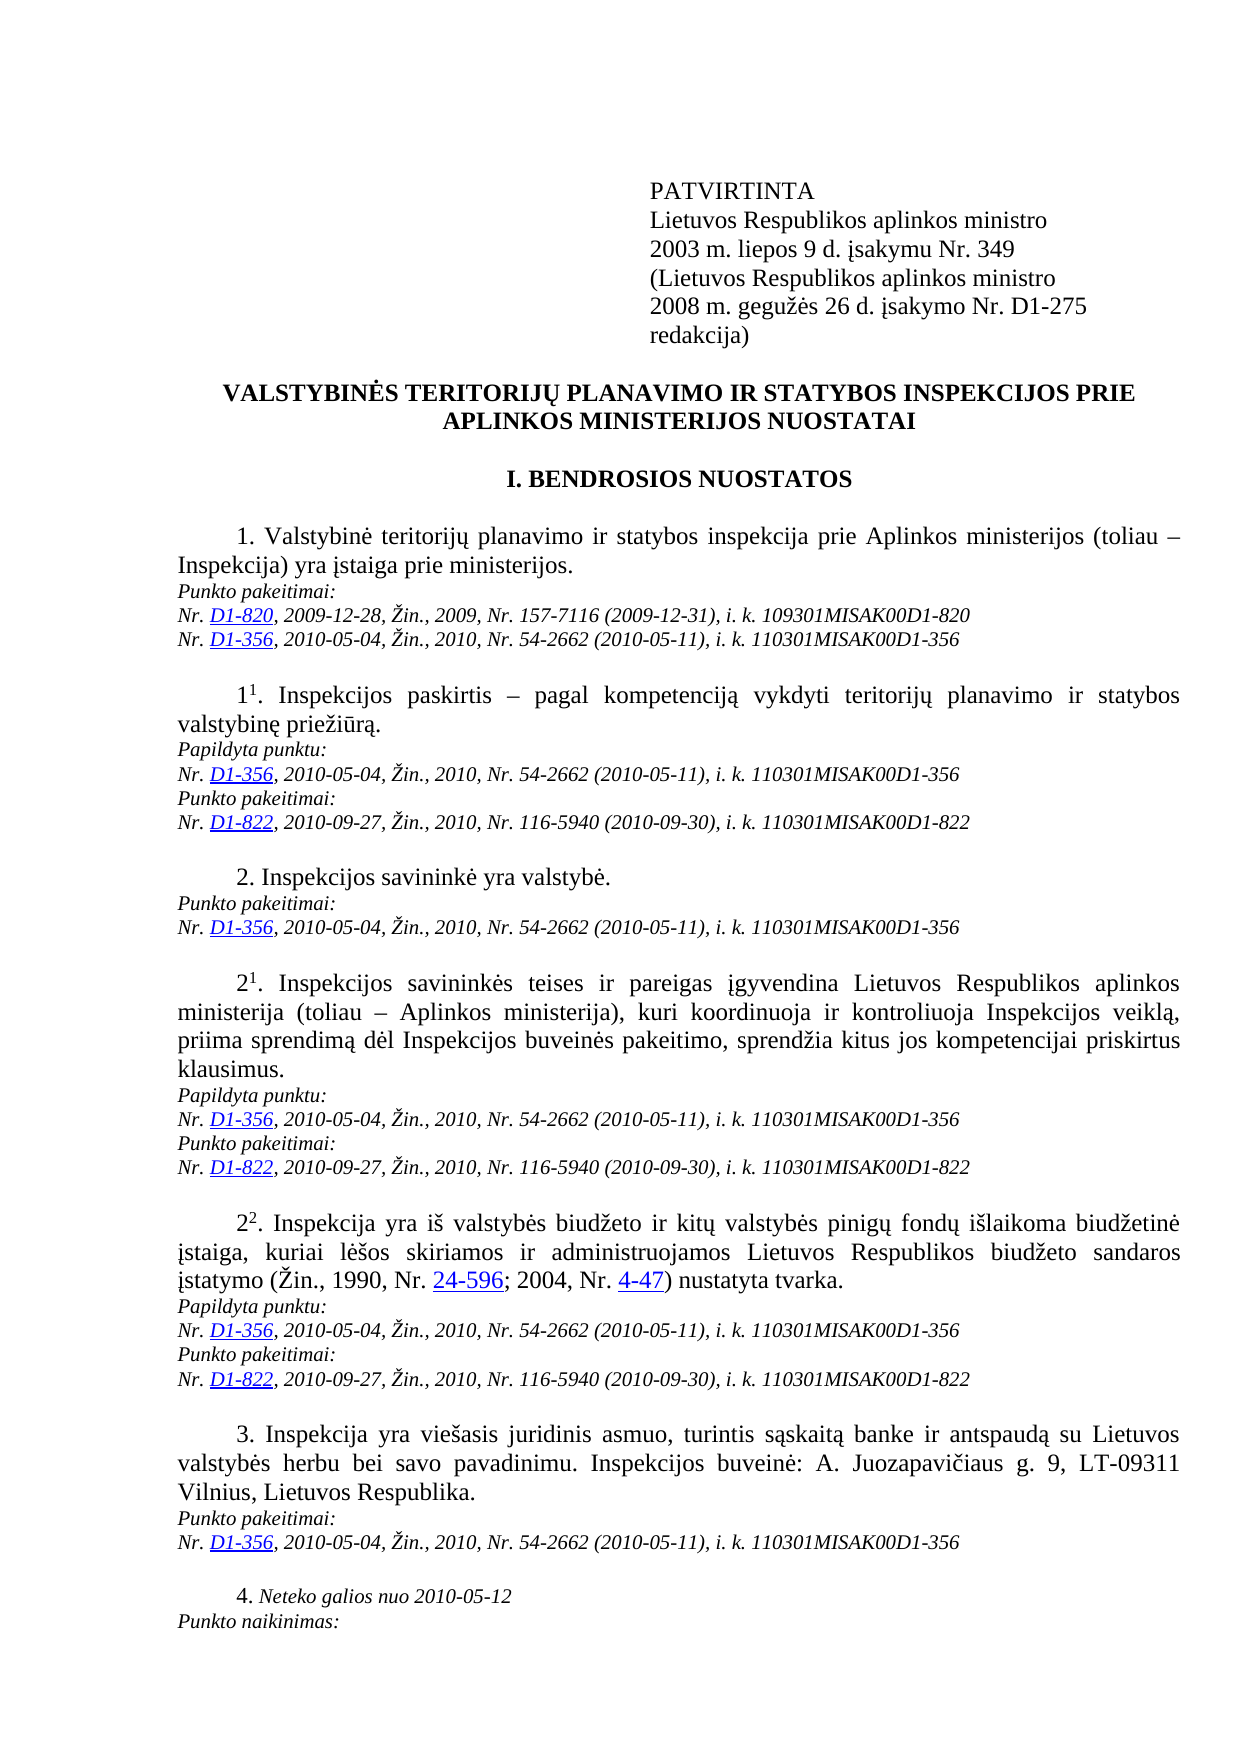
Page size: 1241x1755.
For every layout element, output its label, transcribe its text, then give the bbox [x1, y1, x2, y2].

text Punkto pakeitimai: [177, 891, 1181, 915]
text Nr. D1-356, 2010-05-04, Žin., 2010, Nr. 54-2662 (2010-05-11), i. k. 110301MISAK00D1-356 [177, 1318, 1181, 1342]
text Lietuvos Respublikos aplinkos ministro [649, 205, 1181, 234]
text Nr. D1-822, 2010-09-27, Žin., 2010, Nr. 116-5940 (2010-09-30), i. k. 110301MISAK00D1-822 [177, 1366, 1181, 1391]
text Nr. D1-356, 2010-05-04, Žin., 2010, Nr. 54-2662 (2010-05-11), i. k. 110301MISAK00D1-356 [177, 1107, 1181, 1131]
text I. BENDROSIOS NUOSTATOS [177, 464, 1181, 493]
text VALSTYBINĖS TERITORIJŲ PLANAVIMO IR STATYBOS INSPEKCIJOS PRIE APLINKOS MINISTERIJOS NUOSTATAI [177, 378, 1181, 435]
text 3. Inspekcija yra viešasis juridinis asmuo, turintis sąskaitą banke ir antspaudą su Lietuvos valstybės herbu bei savo pavadinimu. Inspekcijos buveinė: A. Juozapavičiaus g. 9, LT-09311 Vilnius, Lietuvos Respublika. [177, 1419, 1181, 1506]
text Nr. D1-820, 2009-12-28, Žin., 2009, Nr. 157-7116 (2009-12-31), i. k. 109301MISAK00D1-820 [177, 603, 1181, 627]
text Nr. D1-822, 2010-09-27, Žin., 2010, Nr. 116-5940 (2010-09-30), i. k. 110301MISAK00D1-822 [177, 1155, 1181, 1179]
text 11. Inspekcijos paskirtis – pagal kompetenciją vykdyti teritorijų planavimo ir statybos valstybinę priežiūrą. [177, 680, 1181, 737]
text 2003 m. liepos 9 d. įsakymu Nr. 349 [649, 234, 1181, 263]
text Papildyta punktu: [177, 737, 1181, 761]
text Nr. D1-356, 2010-05-04, Žin., 2010, Nr. 54-2662 (2010-05-11), i. k. 110301MISAK00D1-356 [177, 1529, 1181, 1554]
text Nr. D1-356, 2010-05-04, Žin., 2010, Nr. 54-2662 (2010-05-11), i. k. 110301MISAK00D1-356 [177, 761, 1181, 786]
text Papildyta punktu: [177, 1294, 1181, 1318]
text Punkto pakeitimai: [177, 579, 1181, 603]
text Punkto naikinimas: [177, 1609, 1181, 1633]
text Punkto pakeitimai: [177, 786, 1181, 809]
text 22. Inspekcija yra iš valstybės biudžeto ir kitų valstybės pinigų fondų išlaikoma biudžetinė įstaiga, kuriai lėšos skiriamos ir administruojamos Lietuvos Respublikos biudžeto sandaros įstatymo (Žin., 1990, Nr. 24-596; 2004, Nr. 4-47) nustatyta tvarka. [177, 1208, 1181, 1294]
text 4. Neteko galios nuo 2010-05-12 [177, 1582, 1181, 1609]
text 2008 m. gegužės 26 d. įsakymo Nr. D1-275 redakcija) [649, 291, 1181, 349]
text (Lietuvos Respublikos aplinkos ministro [649, 263, 1181, 291]
text Nr. D1-356, 2010-05-04, Žin., 2010, Nr. 54-2662 (2010-05-11), i. k. 110301MISAK00D1-356 [177, 627, 1181, 651]
text Punkto pakeitimai: [177, 1342, 1181, 1366]
text 1. Valstybinė teritorijų planavimo ir statybos inspekcija prie Aplinkos ministerijos (toliau – Inspekcija) yra įstaiga prie ministerijos. [177, 521, 1181, 579]
text PATVIRTINTA [649, 176, 1181, 205]
text 2. Inspekcijos savininkė yra valstybė. [177, 862, 1181, 891]
text Papildyta punktu: [177, 1083, 1181, 1107]
text Punkto pakeitimai: [177, 1131, 1181, 1155]
text 21. Inspekcijos savininkės teises ir pareigas įgyvendina Lietuvos Respublikos aplinkos ministerija (toliau – Aplinkos ministerija), kuri koordinuoja ir kontroliuoja Inspekcijos veiklą, priima sprendimą dėl Inspekcijos buveinės pakeitimo, sprendžia kitus jos kompetencijai priskirtus klausimus. [177, 968, 1181, 1083]
text Nr. D1-356, 2010-05-04, Žin., 2010, Nr. 54-2662 (2010-05-11), i. k. 110301MISAK00D1-356 [177, 915, 1181, 939]
text Punkto pakeitimai: [177, 1506, 1181, 1529]
text Nr. D1-822, 2010-09-27, Žin., 2010, Nr. 116-5940 (2010-09-30), i. k. 110301MISAK00D1-822 [177, 809, 1181, 834]
